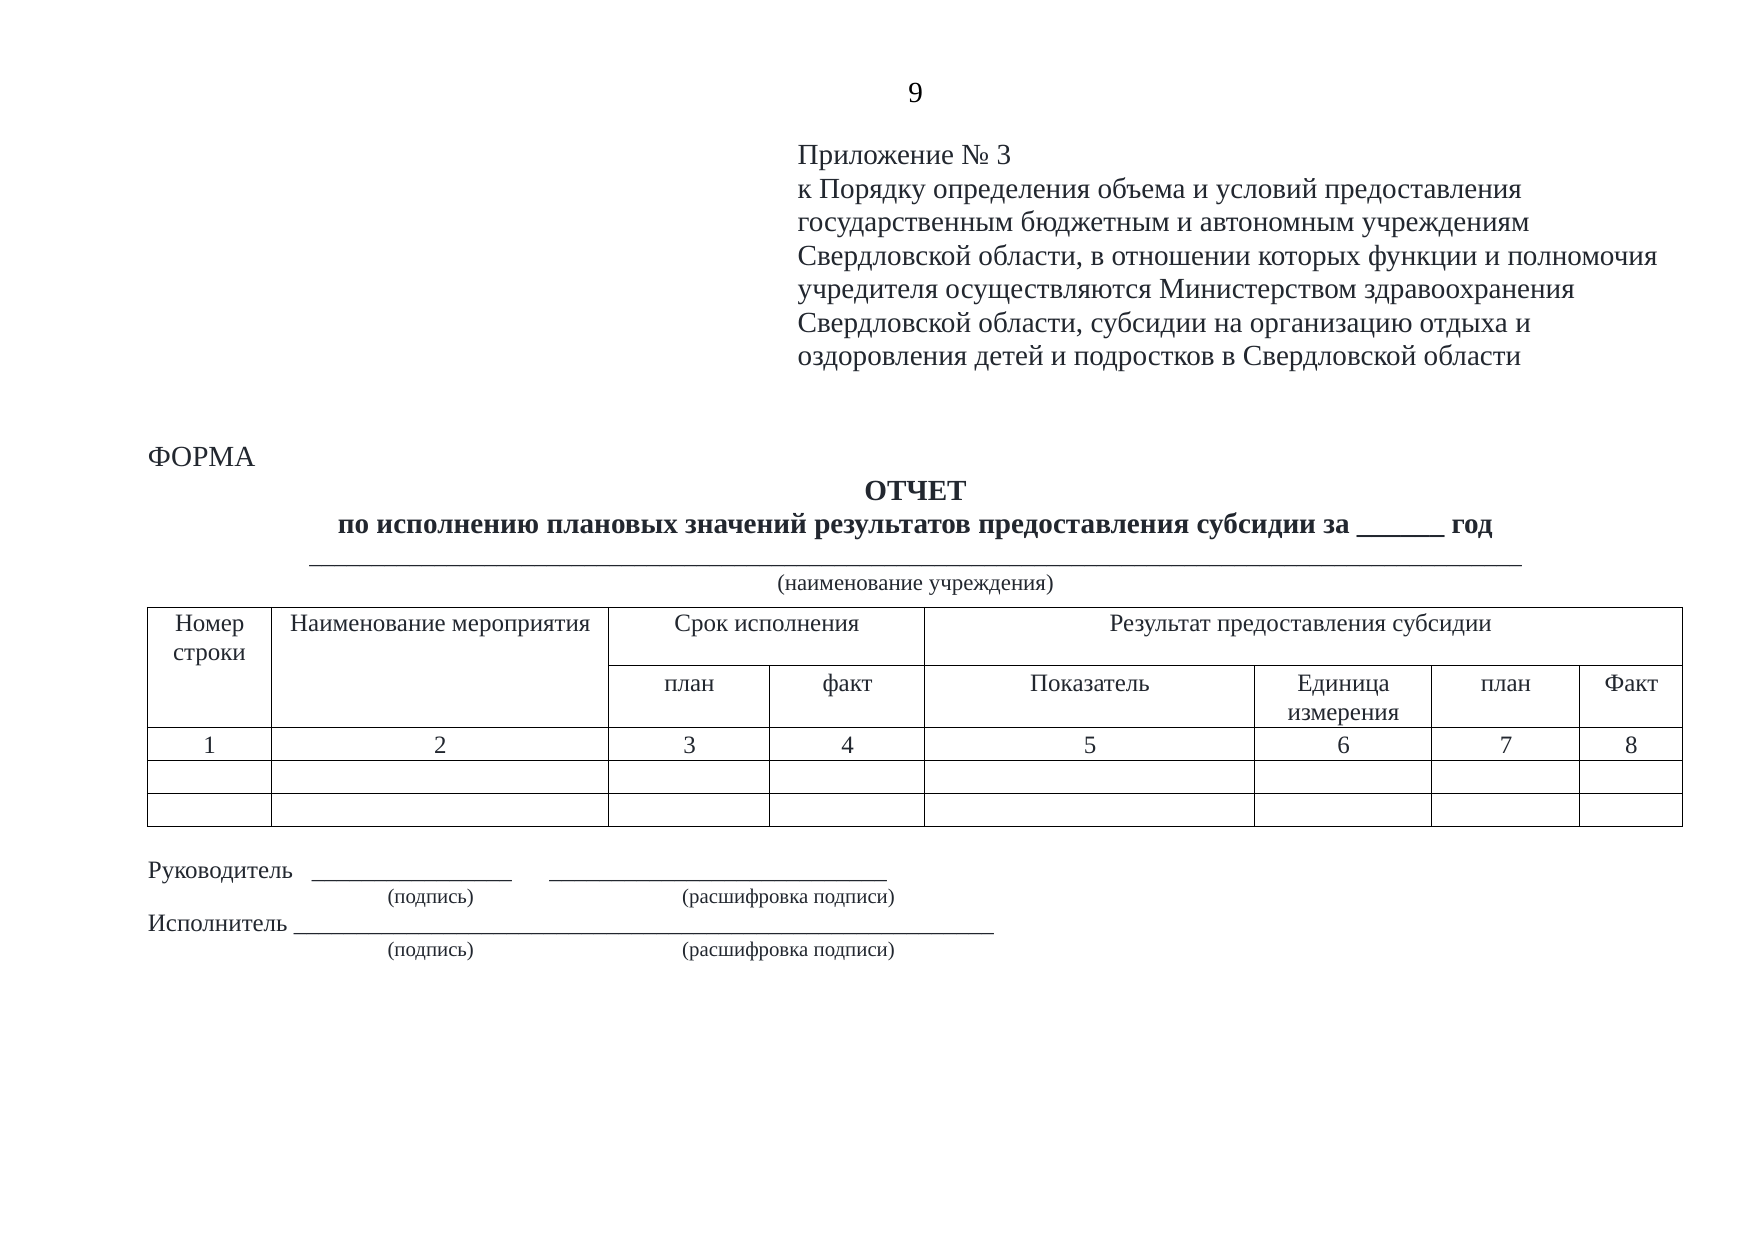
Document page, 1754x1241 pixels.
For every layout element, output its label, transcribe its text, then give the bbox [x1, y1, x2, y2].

table_cell [609, 761, 769, 793]
text по исполнению плановых значений результатов предоставления субсидии за ______ год [148, 506, 1683, 540]
table_cell 4 [770, 728, 924, 760]
table_cell факт [770, 666, 924, 727]
text (подпись) (расшифровка подписи) [148, 884, 1683, 908]
table_cell [272, 761, 608, 793]
text (подпись) (расшифровка подписи) [148, 937, 1683, 961]
text ФОРМА [148, 439, 1683, 473]
table_header Наименование мероприятия [272, 608, 608, 727]
text Приложение № 3 [797, 137, 1683, 171]
text Исполнитель ________________________________________________________ [148, 908, 1683, 937]
table_cell [148, 761, 271, 793]
text (наименование учреждения) [148, 568, 1683, 595]
table_header Номер строки [148, 608, 271, 727]
table_cell 1 [148, 728, 271, 760]
table_cell [770, 761, 924, 793]
table_cell 2 [272, 728, 608, 760]
table_cell 3 [609, 728, 769, 760]
table_header Срок исполнения [609, 608, 924, 665]
table_cell [770, 794, 924, 826]
table_cell Показатель [925, 666, 1254, 727]
table_cell [272, 794, 608, 826]
table_cell план [609, 666, 769, 727]
table_cell план [1432, 666, 1579, 727]
table_cell [609, 794, 769, 826]
text Руководитель ________________ ___________________________ [148, 856, 1683, 884]
text к Порядку определения объема и условий предоставления государственным бюджетным и автономным учреждениям Свердловской области, в отношении которых функции и полномочия учредителя осуществляются Министерством здравоохранения Свердловской области, субсидии на организацию отдыха и оздоровления детей и подростков в Свердловской области [797, 171, 1683, 372]
text _________________________________________________________________________________________________ [148, 540, 1683, 568]
text ОТЧЕТ [148, 473, 1683, 506]
table_cell [148, 794, 271, 826]
